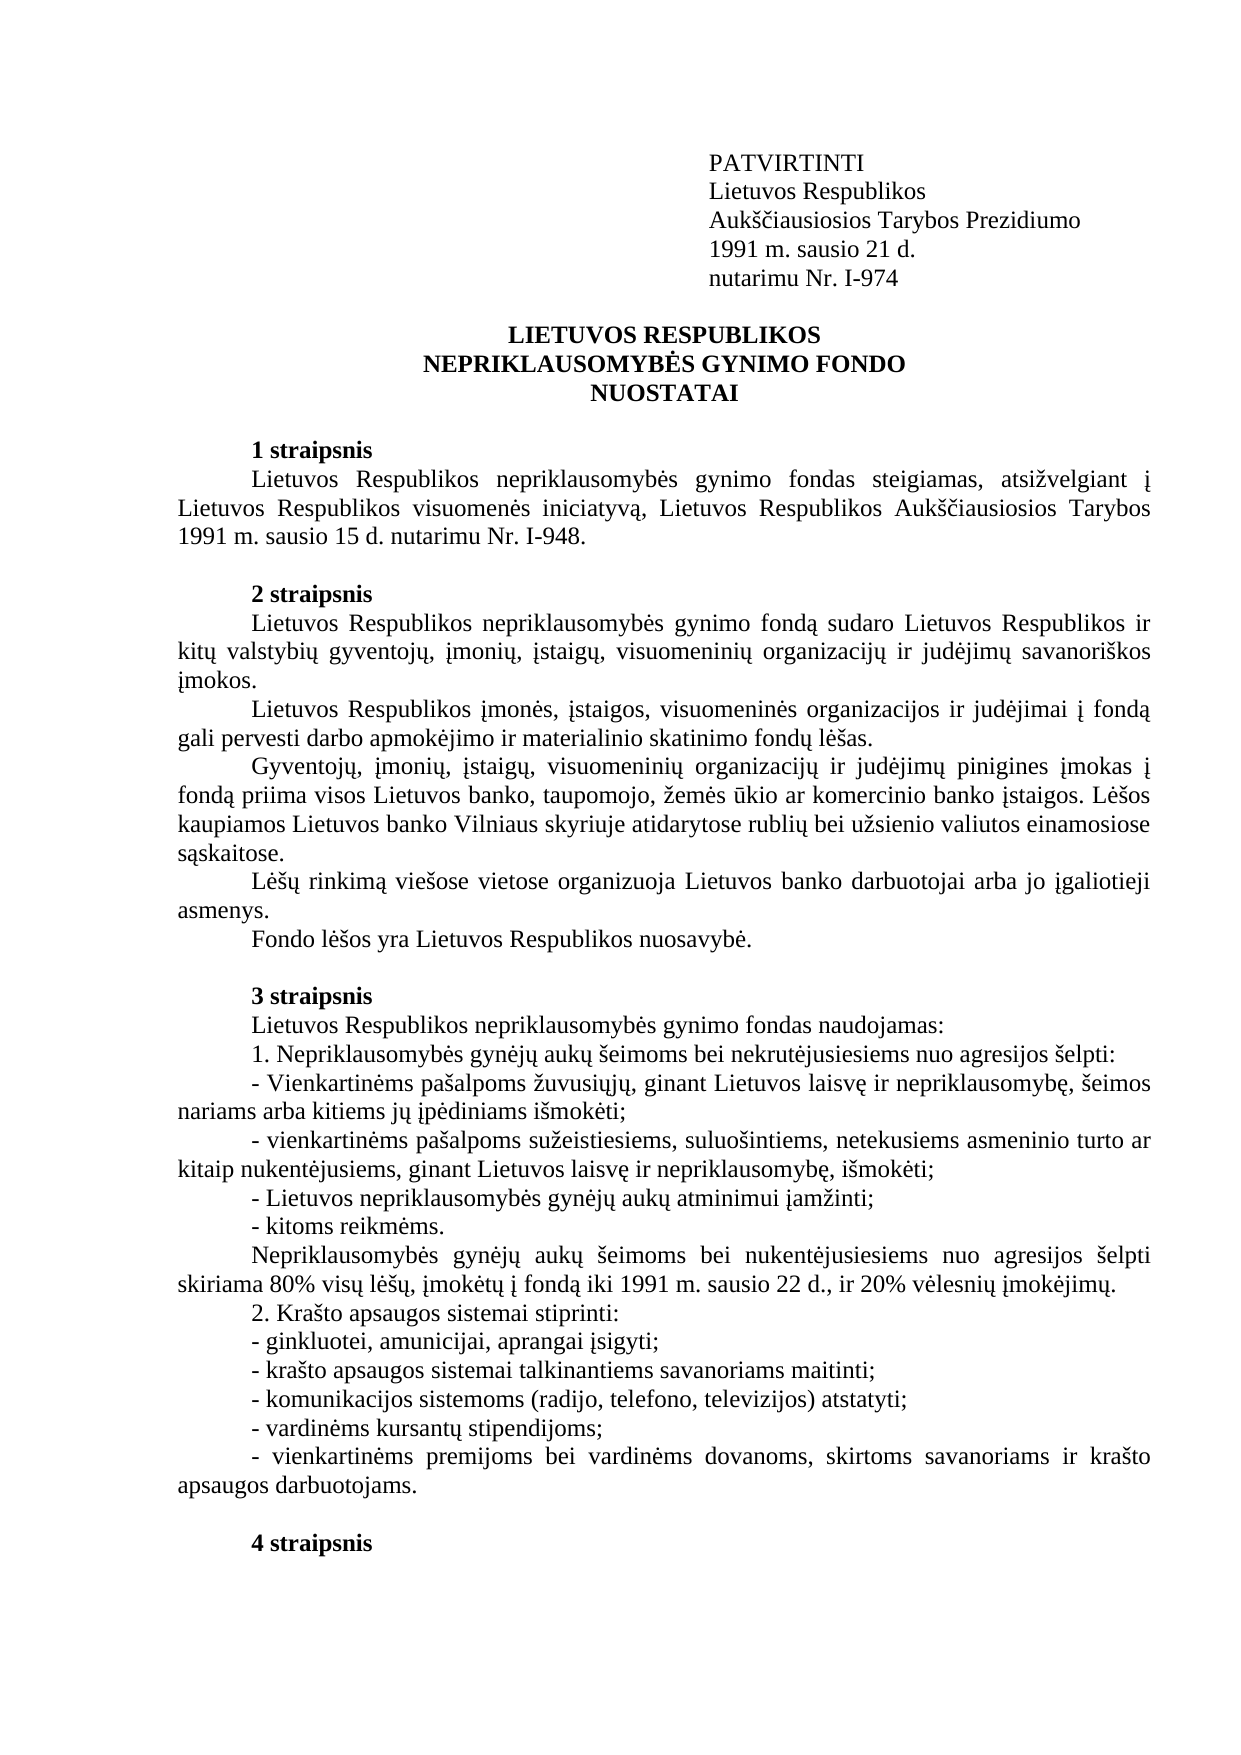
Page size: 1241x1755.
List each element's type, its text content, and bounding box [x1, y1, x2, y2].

text Patvirtinti [177, 148, 1152, 176]
text LIETUVOS RESPUBLIKOS NEPRIKLAUSOMYBĖS GYNIMO FONDO NUOSTATAI [177, 320, 1152, 406]
text 1. Nepriklausomybės gynėjų aukų šeimoms bei nekrutėjusiesiems nuo agresijos šelpti: [177, 1039, 1152, 1068]
text - Vienkartinėms pašalpoms žuvusiųjų, ginant Lietuvos laisvę ir nepriklausomybę, šeimos nariams arba kitiems jų įpėdiniams išmokėti; [177, 1068, 1152, 1125]
text - kitoms reikmėms. [177, 1211, 1152, 1240]
text 3 straipsnis [177, 981, 1152, 1010]
text nutarimu Nr. I-974 [177, 263, 1152, 291]
text Lietuvos Respublikos įmonės, įstaigos, visuomeninės organizacijos ir judėjimai į fondą gali pervesti darbo apmokėjimo ir materialinio skatinimo fondų lėšas. [177, 694, 1152, 751]
text Lietuvos Respublikos nepriklausomybės gynimo fondą sudaro Lietuvos Respublikos ir kitų valstybių gyventojų, įmonių, įstaigų, visuomeninių organizacijų ir judėjimų savanoriškos įmokos. [177, 608, 1152, 694]
text - vienkartinėms pašalpoms sužeistiesiems, suluošintiems, netekusiems asmeninio turto ar kitaip nukentėjusiems, ginant Lietuvos laisvę ir nepriklausomybę, išmokėti; [177, 1125, 1152, 1183]
text 2 straipsnis [177, 579, 1152, 608]
text 2. Krašto apsaugos sistemai stiprinti: [177, 1298, 1152, 1326]
text Lietuvos Respublikos nepriklausomybės gynimo fondas steigiamas, atsižvelgiant į Lietuvos Respublikos visuomenės iniciatyvą, Lietuvos Respublikos Aukščiausiosios Tarybos 1991 m. sausio 15 d. nutarimu Nr. I-948. [177, 464, 1152, 550]
text - krašto apsaugos sistemai talkinantiems savanoriams maitinti; [177, 1355, 1152, 1384]
text Aukščiausiosios Tarybos Prezidiumo [177, 205, 1152, 234]
text - vardinėms kursantų stipendijoms; [177, 1413, 1152, 1441]
text Lietuvos Respublikos nepriklausomybės gynimo fondas naudojamas: [177, 1010, 1152, 1039]
text Nepriklausomybės gynėjų aukų šeimoms bei nukentėjusiesiems nuo agresijos šelpti skiriama 80% visų lėšų, įmokėtų į fondą iki 1991 m. sausio 22 d., ir 20% vėlesnių įmokėjimų. [177, 1240, 1152, 1298]
text Lėšų rinkimą viešose vietose organizuoja Lietuvos banko darbuotojai arba jo įgaliotieji asmenys. [177, 866, 1152, 924]
text - vienkartinėms premijoms bei vardinėms dovanoms, skirtoms savanoriams ir krašto apsaugos darbuotojams. [177, 1441, 1152, 1499]
text Lietuvos Respublikos [177, 176, 1152, 205]
text - Lietuvos nepriklausomybės gynėjų aukų atminimui įamžinti; [177, 1183, 1152, 1211]
text Gyventojų, įmonių, įstaigų, visuomeninių organizacijų ir judėjimų pinigines įmokas į fondą priima visos Lietuvos banko, taupomojo, žemės ūkio ar komercinio banko įstaigos. Lėšos kaupiamos Lietuvos banko Vilniaus skyriuje atidarytose rublių bei užsienio valiutos einamosiose sąskaitose. [177, 751, 1152, 866]
text 1991 m. sausio 21 d. [177, 234, 1152, 263]
text 4 straipsnis [177, 1528, 1152, 1556]
text - ginkluotei, amunicijai, aprangai įsigyti; [177, 1326, 1152, 1355]
text 1 straipsnis [177, 435, 1152, 464]
text - komunikacijos sistemoms (radijo, telefono, televizijos) atstatyti; [177, 1384, 1152, 1413]
text Fondo lėšos yra Lietuvos Respublikos nuosavybė. [177, 924, 1152, 953]
